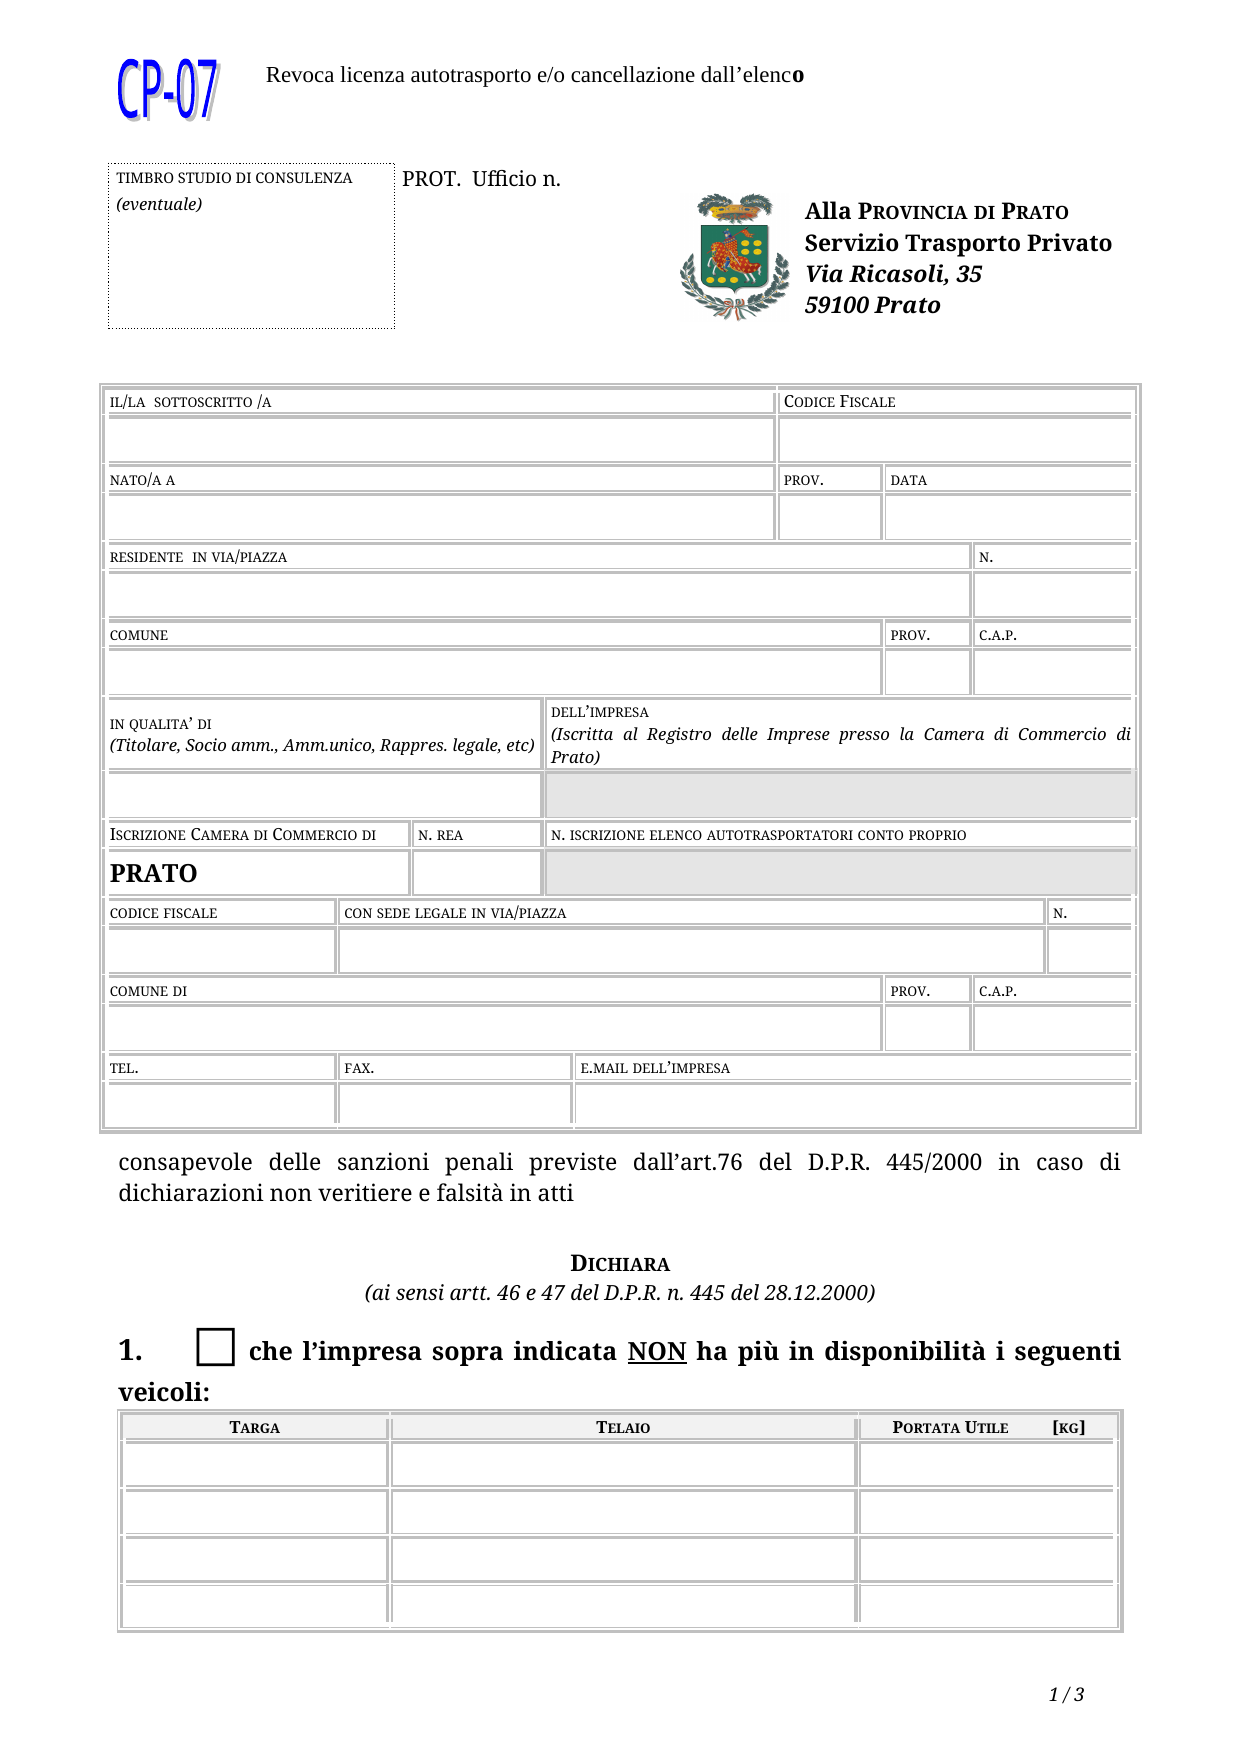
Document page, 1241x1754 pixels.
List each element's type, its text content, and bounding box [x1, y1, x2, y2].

picture [680, 193, 790, 322]
table_cell [858, 1438, 1120, 1485]
table_header [673, 163, 797, 352]
table_cell nato/a a [102, 461, 776, 490]
table_cell data [883, 461, 1138, 490]
table_cell [393, 1492, 854, 1532]
table_cell c.a.p. [972, 972, 1138, 1001]
table_cell [120, 1580, 389, 1627]
table_cell codice fiscale [102, 894, 337, 923]
table_cell [340, 930, 1043, 972]
table_cell [120, 1533, 389, 1580]
table_cell in qualita’ di (Titolare, Socio amm., Amm.unico, Rappres. legale, etc) [102, 694, 543, 768]
table_cell [414, 852, 540, 894]
table_cell [858, 1533, 1120, 1580]
table_cell [337, 1079, 573, 1127]
table_cell [1046, 923, 1138, 972]
table_cell [102, 412, 776, 461]
table_cell n. [972, 539, 1138, 567]
table_cell dell’impresa (Iscritta al Registro delle Imprese presso la Camera di Commercio di Prato) [544, 694, 1138, 768]
table_cell n. iscrizione elenco autotrasportatori conto proprio [544, 817, 1138, 846]
table_cell [393, 1444, 854, 1485]
table_cell comune di [102, 972, 883, 1001]
table_cell residente in via/piazza [102, 539, 972, 567]
table_cell con sede legale in via/piazza [340, 901, 1043, 923]
table_cell Iscrizione Camera di Commercio di [102, 817, 411, 846]
table_cell (eventuale) [109, 192, 394, 328]
table_cell [102, 490, 776, 538]
text Dichiara [118, 1247, 1122, 1278]
table_cell [544, 846, 1138, 894]
table_cell [393, 1539, 854, 1580]
table_cell prov. [780, 467, 880, 490]
table_cell [120, 1485, 389, 1532]
table_cell [544, 768, 1138, 817]
table_cell [972, 1001, 1138, 1049]
table_cell comune [102, 616, 883, 645]
table_cell e.mail dell’impresa [573, 1050, 1138, 1078]
table_cell [858, 1580, 1120, 1627]
table_cell [886, 1007, 969, 1049]
table_cell [102, 923, 337, 972]
table_cell PRATO [102, 846, 411, 894]
table_cell n. rea [414, 823, 540, 846]
table_cell prov. [886, 978, 969, 1001]
table_cell [389, 1580, 857, 1627]
table_cell prov. [886, 623, 969, 645]
table_cell tel. [102, 1050, 337, 1078]
table_header il/la sottoscritto /a [105, 390, 776, 412]
table_cell [120, 1438, 389, 1485]
table_cell c.a.p. [972, 616, 1138, 645]
table_header Portata Utile [kg] [858, 1411, 1120, 1438]
table_cell [776, 412, 1138, 461]
table_cell [886, 651, 969, 694]
table_cell [102, 1079, 337, 1127]
table_header Codice Fiscale [776, 385, 1138, 412]
table_cell fax. [340, 1056, 570, 1078]
table_header PROT. Ufficio n. [395, 163, 672, 192]
table_cell [573, 1079, 1138, 1127]
text consapevole delle sanzioni penali previste dall’art.76 del D.P.R. 445/2000 in caso di dichiarazioni non veritiere e falsità in atti [118, 1146, 1122, 1208]
table_cell [883, 490, 1138, 538]
list □ che l’impresa sopra indicata NON ha più in disponibilità i seguenti veicoli: [118, 1307, 1122, 1409]
table_header Targa [123, 1415, 389, 1438]
table_cell n. [1046, 894, 1138, 923]
table_cell [858, 1485, 1120, 1532]
text (ai sensi artt. 46 e 47 del D.P.R. n. 445 del 28.12.2000) [118, 1278, 1122, 1307]
table_cell [109, 328, 394, 352]
table_cell [102, 568, 972, 616]
table_cell [102, 645, 883, 694]
table_header Telaio [389, 1411, 857, 1438]
table_cell [102, 768, 543, 817]
table_cell [395, 328, 672, 352]
table_header Alla Provincia di Prato Servizio Trasporto Privato Via Ricasoli, 35 59100 Prato [797, 163, 1127, 352]
table_cell [780, 496, 880, 538]
table_header TIMBRO STUDIO DI CONSULENZA [109, 163, 394, 192]
table_cell [395, 192, 672, 328]
table_cell [972, 645, 1138, 694]
table_cell [972, 568, 1138, 616]
table_cell [102, 1001, 883, 1049]
